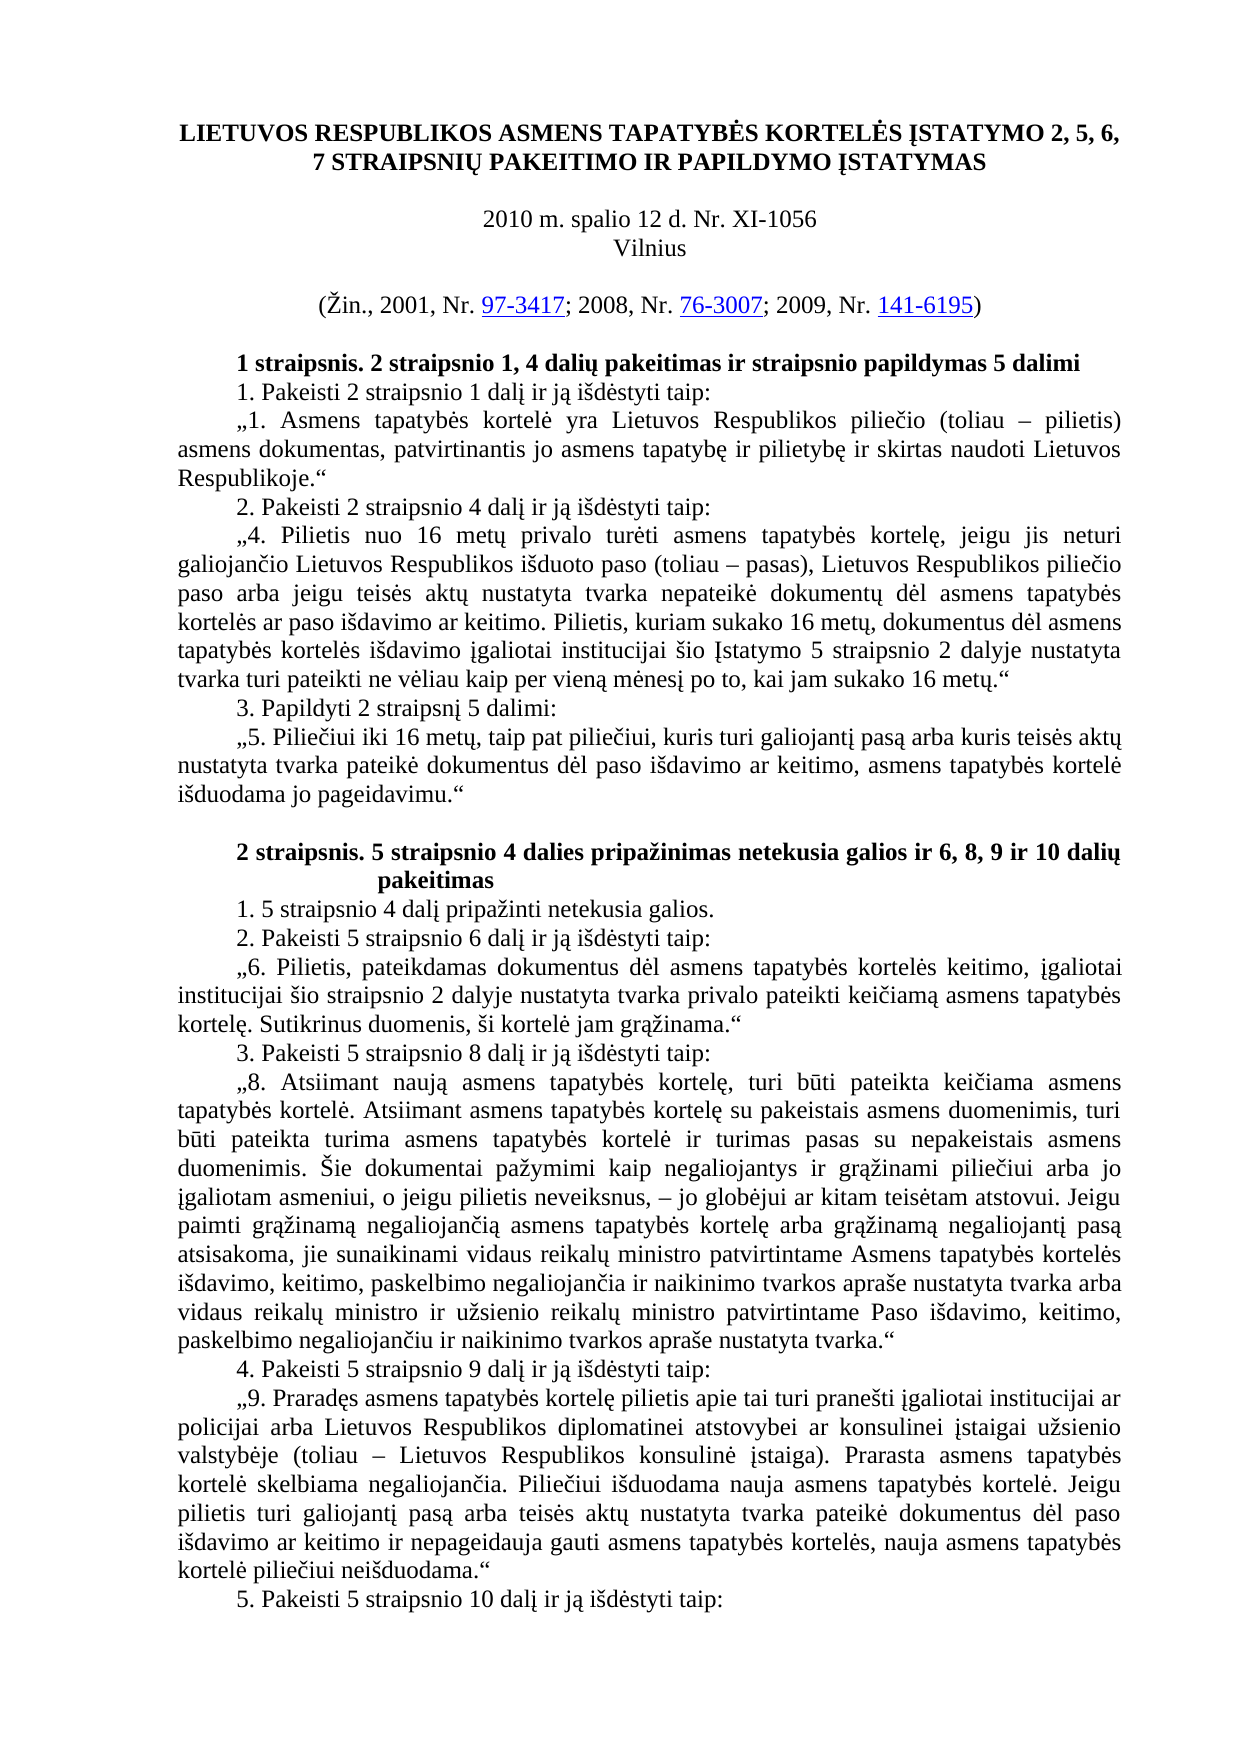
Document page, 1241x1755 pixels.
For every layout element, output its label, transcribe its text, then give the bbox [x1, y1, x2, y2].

text 3. Pakeisti 5 straipsnio 8 dalį ir ją išdėstyti taip: [177, 1038, 1122, 1067]
text 1 straipsnis. 2 straipsnio 1, 4 dalių pakeitimas ir straipsnio papildymas 5 dalimi [177, 348, 1122, 377]
text „9. Praradęs asmens tapatybės kortelę pilietis apie tai turi pranešti įgaliotai institucijai ar policijai arba Lietuvos Respublikos diplomatinei atstovybei ar konsulinei įstaigai užsienio valstybėje (toliau – Lietuvos Respublikos konsulinė įstaiga). Prarasta asmens tapatybės kortelė skelbiama negaliojančia. Piliečiui išduodama nauja asmens tapatybės kortelė. Jeigu pilietis turi galiojantį pasą arba teisės aktų nustatyta tvarka pateikė dokumentus dėl paso išdavimo ar keitimo ir nepageidauja gauti asmens tapatybės kortelės, nauja asmens tapatybės kortelė piliečiui neišduodama.“ [177, 1383, 1122, 1584]
text 2010 m. spalio 12 d. Nr. XI-1056 [177, 204, 1122, 233]
text „6. Pilietis, pateikdamas dokumentus dėl asmens tapatybės kortelės keitimo, įgaliotai institucijai šio straipsnio 2 dalyje nustatyta tvarka privalo pateikti keičiamą asmens tapatybės kortelę. Sutikrinus duomenis, ši kortelė jam grąžinama.“ [177, 952, 1122, 1038]
text 1. 5 straipsnio 4 dalį pripažinti netekusia galios. [177, 894, 1122, 923]
text 2. Pakeisti 5 straipsnio 6 dalį ir ją išdėstyti taip: [177, 923, 1122, 952]
text 2 straipsnis. 5 straipsnio 4 dalies pripažinimas netekusia galios ir 6, 8, 9 ir 10 dalių pakeitimas [236, 837, 1122, 894]
text 4. Pakeisti 5 straipsnio 9 dalį ir ją išdėstyti taip: [177, 1354, 1122, 1383]
text „1. Asmens tapatybės kortelė yra Lietuvos Respublikos piliečio (toliau – pilietis) asmens dokumentas, patvirtinantis jo asmens tapatybę ir pilietybę ir skirtas naudoti Lietuvos Respublikoje.“ [177, 406, 1122, 492]
text 3. Papildyti 2 straipsnį 5 dalimi: [177, 693, 1122, 722]
text 1. Pakeisti 2 straipsnio 1 dalį ir ją išdėstyti taip: [177, 377, 1122, 406]
text 5. Pakeisti 5 straipsnio 10 dalį ir ją išdėstyti taip: [177, 1584, 1122, 1613]
text LIETUVOS RESPUBLIKOS ASMENS TAPATYBĖS KORTELĖS ĮSTATYMO 2, 5, 6, 7 STRAIPSNIŲ PAKEITIMO IR PAPILDYMO ĮSTATYMAS [177, 118, 1122, 176]
text „4. Pilietis nuo 16 metų privalo turėti asmens tapatybės kortelę, jeigu jis neturi galiojančio Lietuvos Respublikos išduoto paso (toliau – pasas), Lietuvos Respublikos piliečio paso arba jeigu teisės aktų nustatyta tvarka nepateikė dokumentų dėl asmens tapatybės kortelės ar paso išdavimo ar keitimo. Pilietis, kuriam sukako 16 metų, dokumentus dėl asmens tapatybės kortelės išdavimo įgaliotai institucijai šio Įstatymo 5 straipsnio 2 dalyje nustatyta tvarka turi pateikti ne vėliau kaip per vieną mėnesį po to, kai jam sukako 16 metų.“ [177, 521, 1122, 693]
text 2. Pakeisti 2 straipsnio 4 dalį ir ją išdėstyti taip: [177, 492, 1122, 521]
text Vilnius [177, 233, 1122, 262]
text „5. Piliečiui iki 16 metų, taip pat piliečiui, kuris turi galiojantį pasą arba kuris teisės aktų nustatyta tvarka pateikė dokumentus dėl paso išdavimo ar keitimo, asmens tapatybės kortelė išduodama jo pageidavimu.“ [177, 722, 1122, 808]
text (Žin., 2001, Nr. 97-3417; 2008, Nr. 76-3007; 2009, Nr. 141-6195) [177, 291, 1122, 319]
text „8. Atsiimant naują asmens tapatybės kortelę, turi būti pateikta keičiama asmens tapatybės kortelė. Atsiimant asmens tapatybės kortelę su pakeistais asmens duomenimis, turi būti pateikta turima asmens tapatybės kortelė ir turimas pasas su nepakeistais asmens duomenimis. Šie dokumentai pažymimi kaip negaliojantys ir grąžinami piliečiui arba jo įgaliotam asmeniui, o jeigu pilietis neveiksnus, – jo globėjui ar kitam teisėtam atstovui. Jeigu paimti grąžinamą negaliojančią asmens tapatybės kortelę arba grąžinamą negaliojantį pasą atsisakoma, jie sunaikinami vidaus reikalų ministro patvirtintame Asmens tapatybės kortelės išdavimo, keitimo, paskelbimo negaliojančia ir naikinimo tvarkos apraše nustatyta tvarka arba vidaus reikalų ministro ir užsienio reikalų ministro patvirtintame Paso išdavimo, keitimo, paskelbimo negaliojančiu ir naikinimo tvarkos apraše nustatyta tvarka.“ [177, 1067, 1122, 1354]
